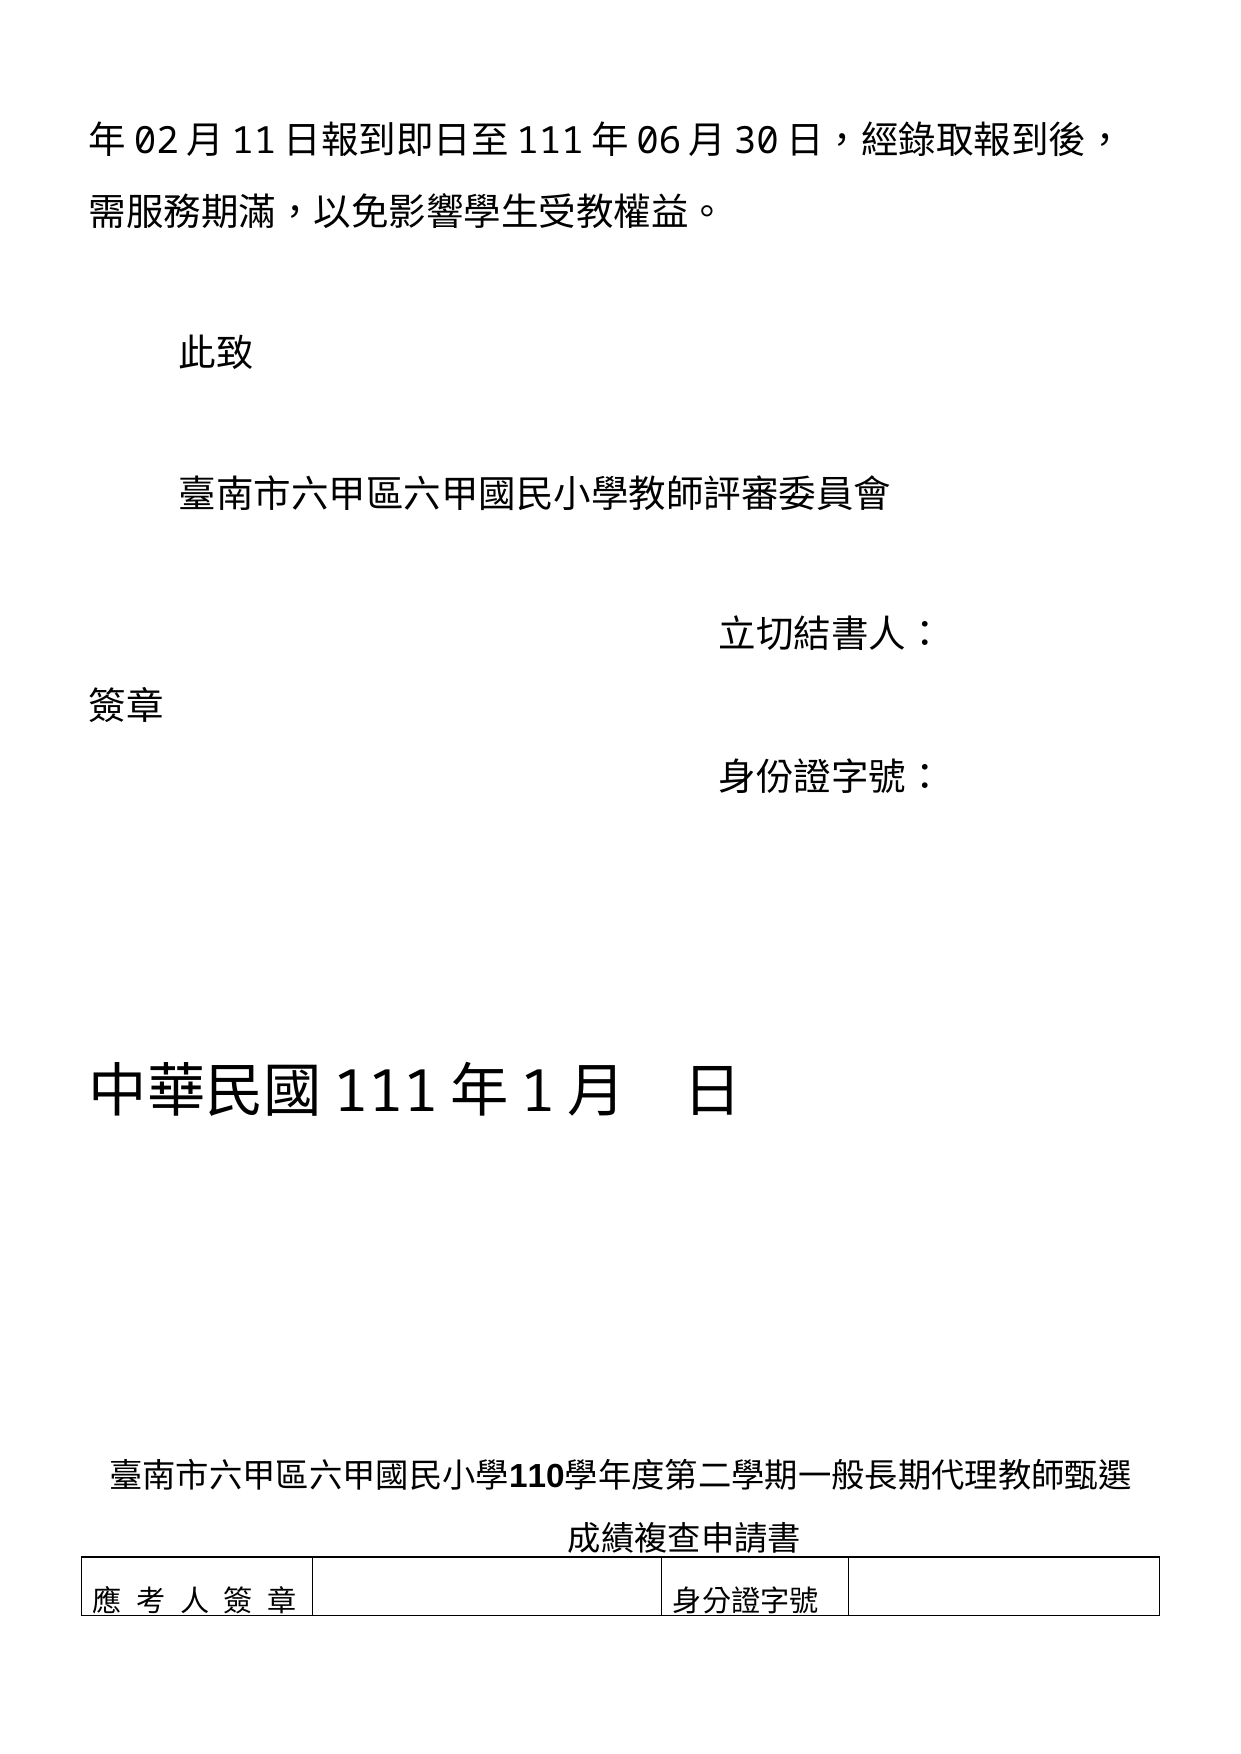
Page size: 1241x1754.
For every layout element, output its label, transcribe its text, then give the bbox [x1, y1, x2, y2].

table_header [313, 1558, 661, 1615]
text 中華民國111年1月 日 [89, 1013, 1152, 1138]
text 成績複查申請書 [227, 1494, 1152, 1556]
text 年02月11日報到即日至111年06月30日，經錄取報到後，需服務期滿，以免影響學生受教權益。 [89, 96, 1152, 230]
table_header 身分證字號 [662, 1558, 848, 1615]
text 身份證字號： [89, 732, 1152, 795]
text 此致 [89, 308, 1152, 371]
table_header 應 考 人 簽 章 [82, 1558, 312, 1615]
text 臺南市六甲區六甲國民小學教師評審委員會 [89, 449, 1152, 512]
table_header [849, 1558, 1159, 1615]
text 立切結書人： 簽章 [89, 590, 1152, 724]
text 臺南市六甲區六甲國民小學110學年度第二學期一般長期代理教師甄選 [89, 1431, 1152, 1494]
